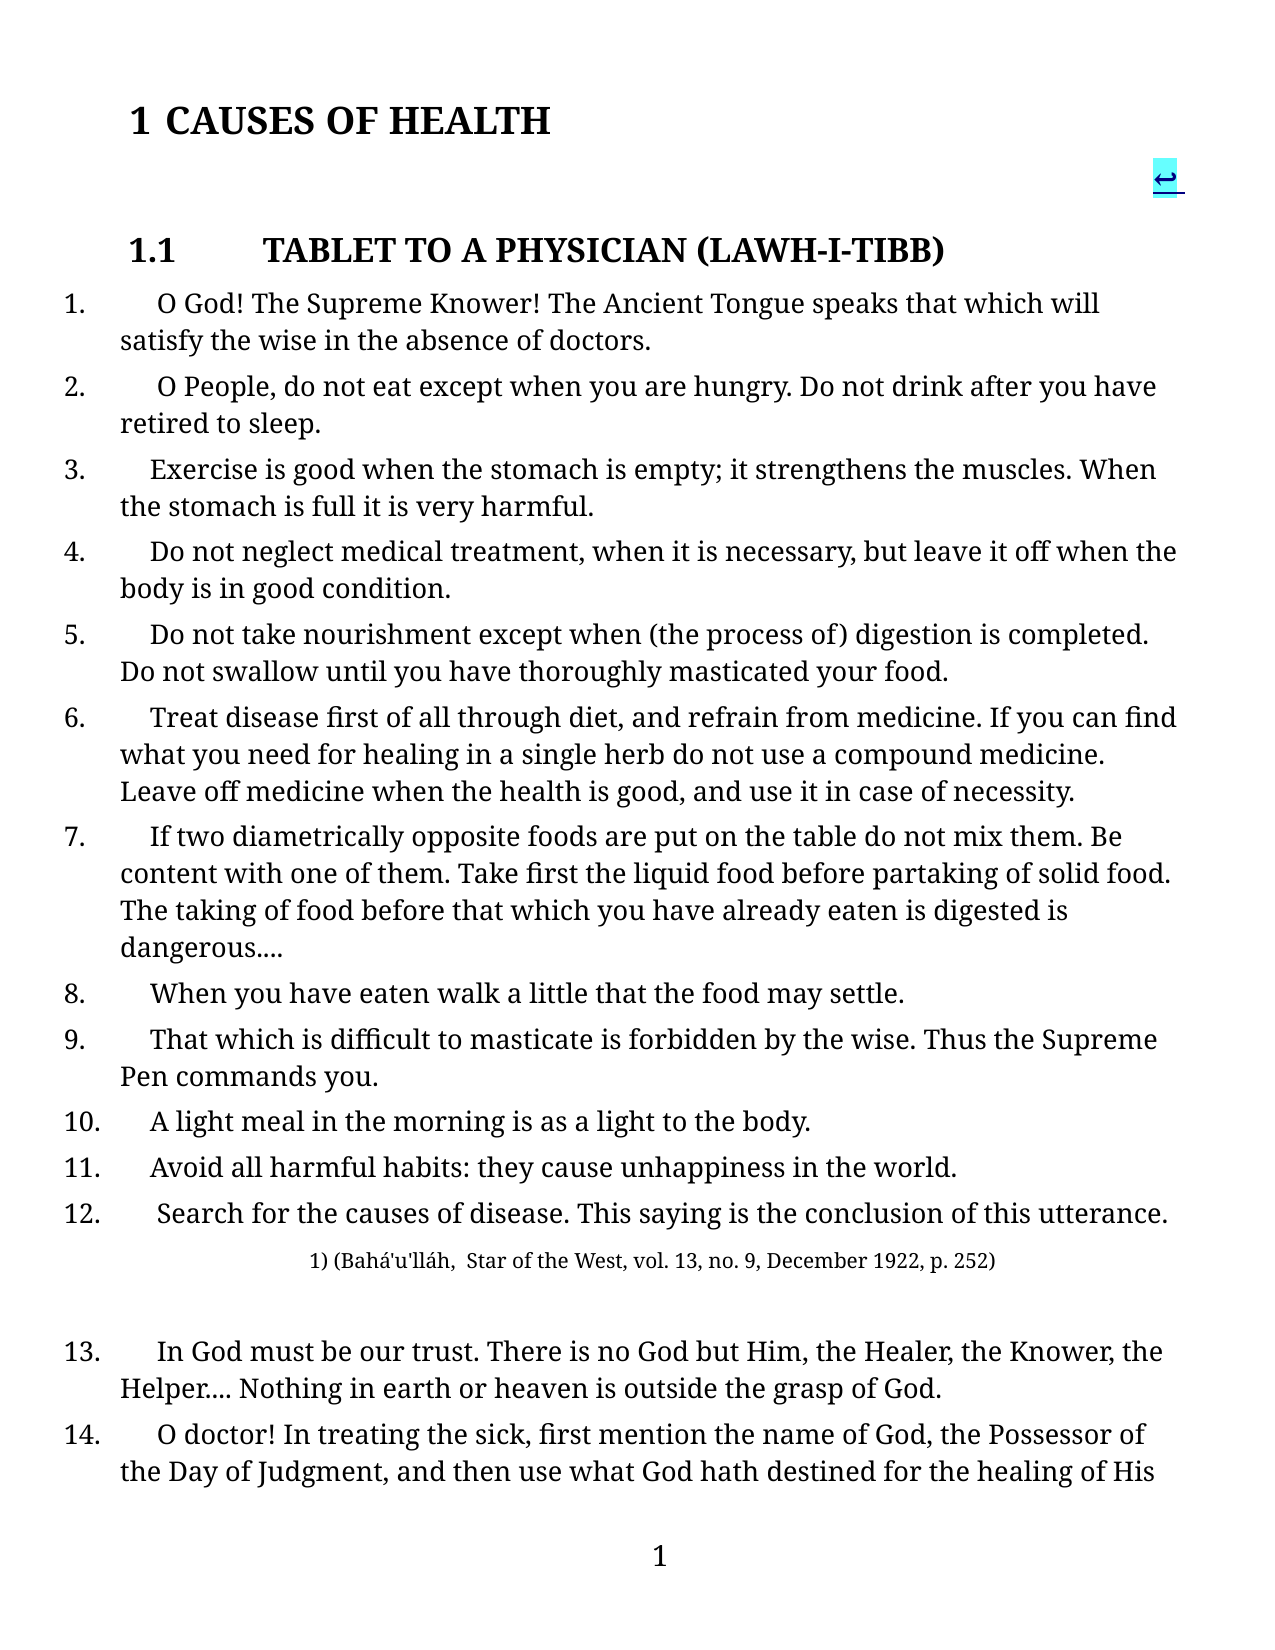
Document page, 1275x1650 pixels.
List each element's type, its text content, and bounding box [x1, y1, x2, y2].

list Exercise is good when the stomach is empty; it strengthens the muscles. When the stomach is full it is very harmful. [64, 450, 1185, 524]
list A light meal in the morning is as a light to the body. [64, 1103, 1185, 1140]
text ↩ [120, 158, 1185, 198]
list That which is difficult to masticate is forbidden by the wise. Thus the Supreme Pen commands you. [64, 1020, 1185, 1094]
list Avoid all harmful habits: they cause unhappiness in the world. [64, 1149, 1185, 1186]
text 1) (Bahá'u'lláh, Star of the West, vol. 13, no. 9, December 1922, p. 252) [120, 1246, 1185, 1275]
list Do not take nourishment except when (the process of) digestion is completed. Do not swallow until you have thoroughly masticated your food. [64, 616, 1185, 689]
subtitle CAUSES OF HEALTH [120, 94, 1185, 146]
list Search for the causes of disease. This saying is the conclusion of this utterance. [64, 1194, 1185, 1231]
list When you have eaten walk a little that the food may settle. [64, 974, 1185, 1011]
list In God must be our trust. There is no God but Him, the Healer, the Knower, the Helper.... Nothing in earth or heaven is outside the grasp of God. [64, 1332, 1185, 1406]
list Do not neglect medical treatment, when it is necessary, but leave it off when the body is in good condition. [64, 533, 1185, 607]
subtitle TABLET TO A PHYSICIAN (LAWH-I-TIBB) [120, 227, 1185, 272]
list O doctor! In treating the sick, first mention the name of God, the Possessor of the Day of Judgment, and then use what God hath destined for the healing of His [64, 1415, 1185, 1489]
list If two diametrically opposite foods are put on the table do not mix them. Be content with one of them. Take first the liquid food before partaking of solid food. The taking of food before that which you have already eaten is digested is dangerous.... [64, 818, 1185, 965]
list Treat disease first of all through diet, and refrain from medicine. If you can find what you need for healing in a single herb do not use a compound medicine. Leave off medicine when the health is good, and use it in case of necessity. [64, 698, 1185, 809]
list O God! The Supreme Knower! The Ancient Tongue speaks that which will satisfy the wise in the absence of doctors. [64, 285, 1185, 358]
list O People, do not eat except when you are hungry. Do not drink after you have retired to sleep. [64, 367, 1185, 441]
